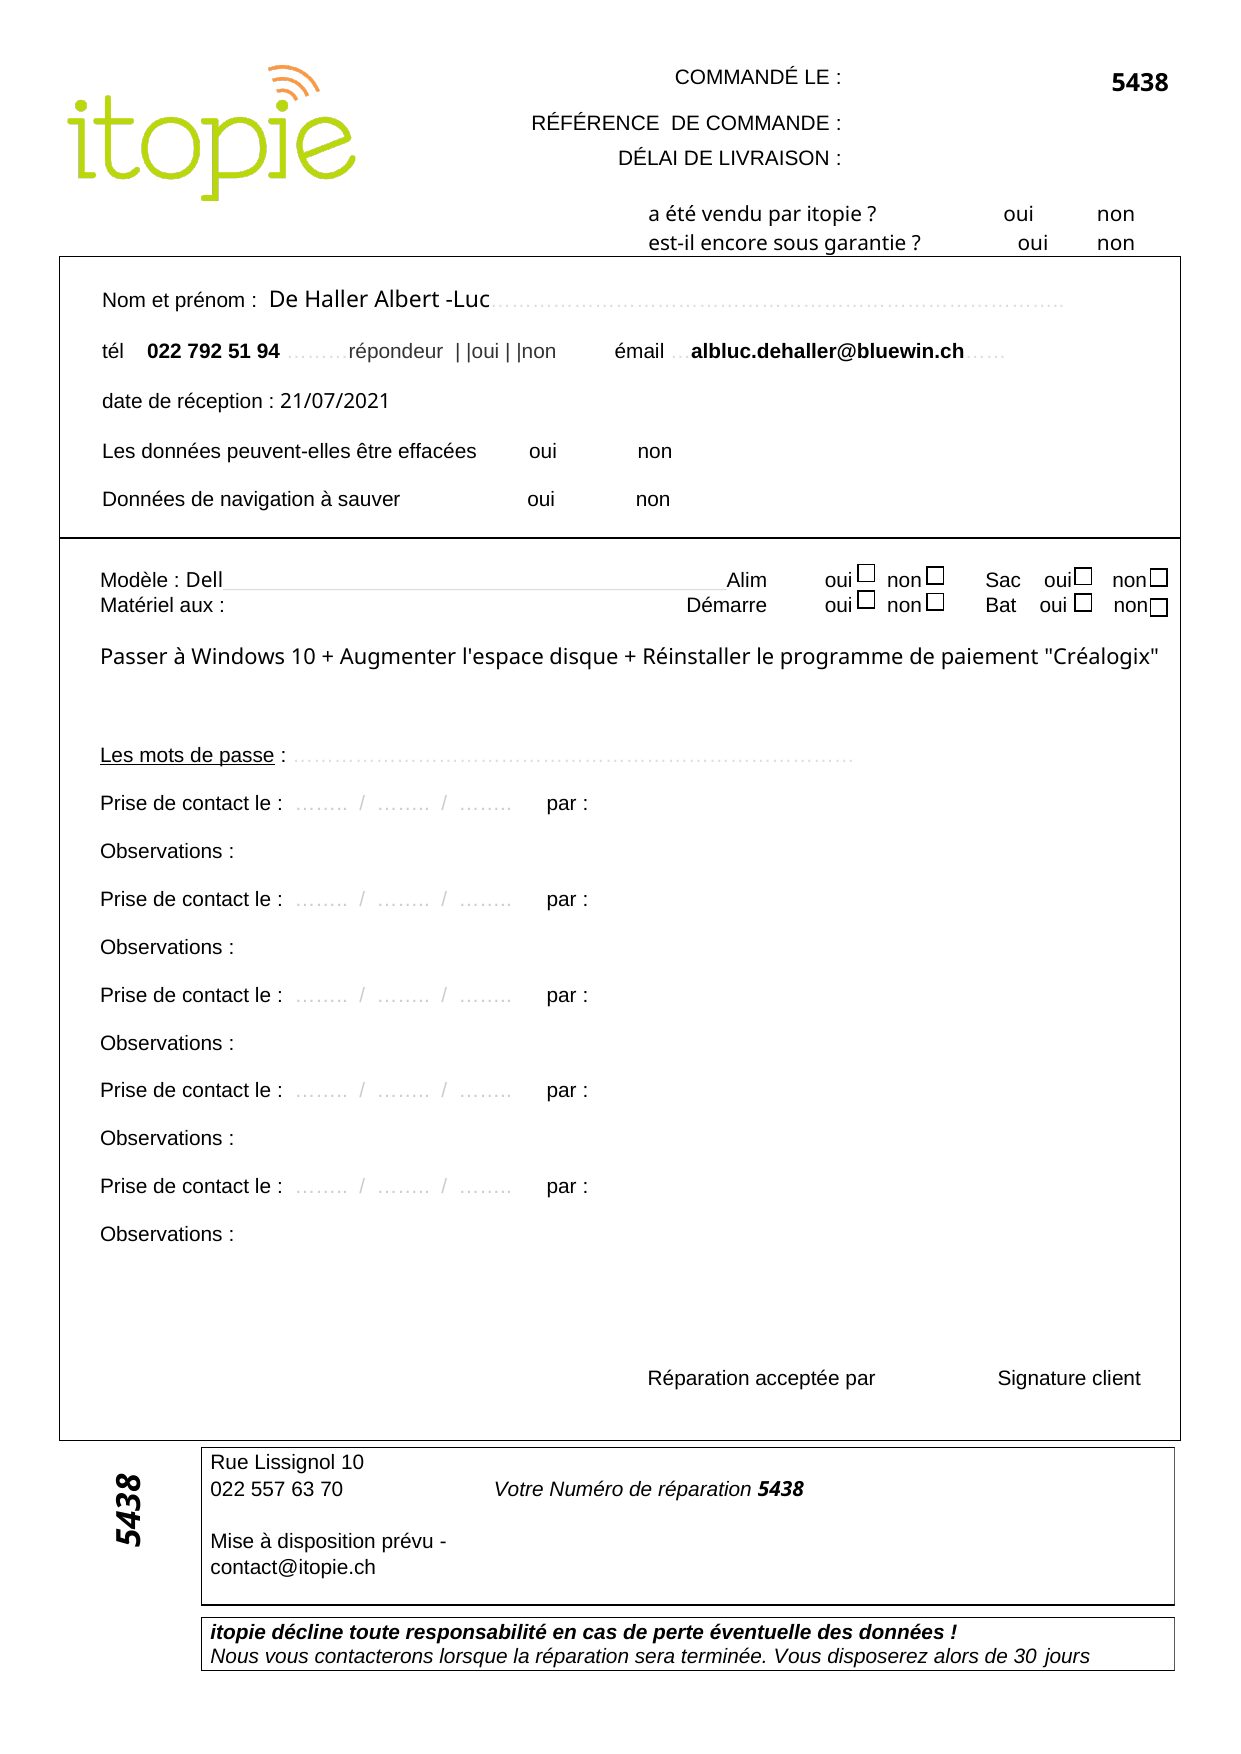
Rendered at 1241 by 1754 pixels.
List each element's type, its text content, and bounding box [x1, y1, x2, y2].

text Nom et prénom : De Haller Albert -Luc……………………………………………………………………….. [60, 280, 1180, 314]
table_header Rue Lissignol 10 022 557 63 70 Votre Numéro de réparation 5438 Mise à disposition prévu - contact@itopie.ch [195, 1441, 1180, 1611]
text Observations : [60, 1123, 1180, 1150]
table_header 5438 [59, 1441, 195, 1677]
text Prise de contact le : …….. / …….. / …….. par : [60, 883, 1180, 911]
text Modèle : Dell Alim oui non Sac oui non [879, 562, 925, 590]
text Données de navigation à sauver oui non [60, 484, 1180, 511]
picture [67, 65, 356, 201]
table_cell [847, 140, 1180, 175]
text Modèle : Dell Alim oui non Sac oui non [60, 562, 856, 590]
table_cell itopie décline toute responsabilité en cas de perte éventuelle des données ! Nous vous contacterons lorsque la réparation sera terminée. Vous disposerez alors de 30 jours [195, 1611, 1180, 1677]
text Prise de contact le : …….. / …….. / …….. par : [60, 1075, 1180, 1102]
text date de réception : 21/07/2021 [60, 383, 1180, 415]
text Prise de contact le : …….. / …….. / …….. par : [60, 788, 1180, 815]
text Matériel aux : Démarre oui non Bat oui non [60, 590, 1180, 617]
text Observations : [60, 836, 1180, 863]
table_cell [847, 105, 1180, 140]
text a été vendu par itopie ? oui non [59, 199, 1181, 228]
text Observations : [60, 1027, 1180, 1054]
text tél 022 792 51 94 ………répondeur | |oui | |non émail …albluc.dehaller@bluewin.ch…… [60, 335, 1180, 362]
text Les données peuvent-elles être effacées oui non [60, 436, 1180, 463]
text Les mots de passe : ……………………………………………………………………… [60, 740, 1180, 767]
table_cell RÉFÉRENCE DE COMMANDE : [490, 105, 847, 140]
text Passer à Windows 10 + Augmenter l'espace disque + Réinstaller le programme de paiement "Créalogix" [60, 638, 1180, 671]
text Observations : [60, 1219, 1180, 1246]
table_header COMMANDÉ LE : [490, 59, 847, 104]
text Modèle : Dell Alim oui non Sac oui non [948, 562, 1180, 590]
table_header 5438 [847, 59, 1180, 104]
text Prise de contact le : …….. / …….. / …….. par : [60, 1171, 1180, 1198]
text Prise de contact le : …….. / …….. / …….. par : [60, 979, 1180, 1006]
text Réparation acceptée par Signature client [60, 1363, 1180, 1390]
text est-il encore sous garantie ? oui non [59, 228, 1181, 256]
text Observations : [60, 931, 1180, 958]
table_cell DÉLAI DE LIVRAISON : [490, 140, 847, 175]
